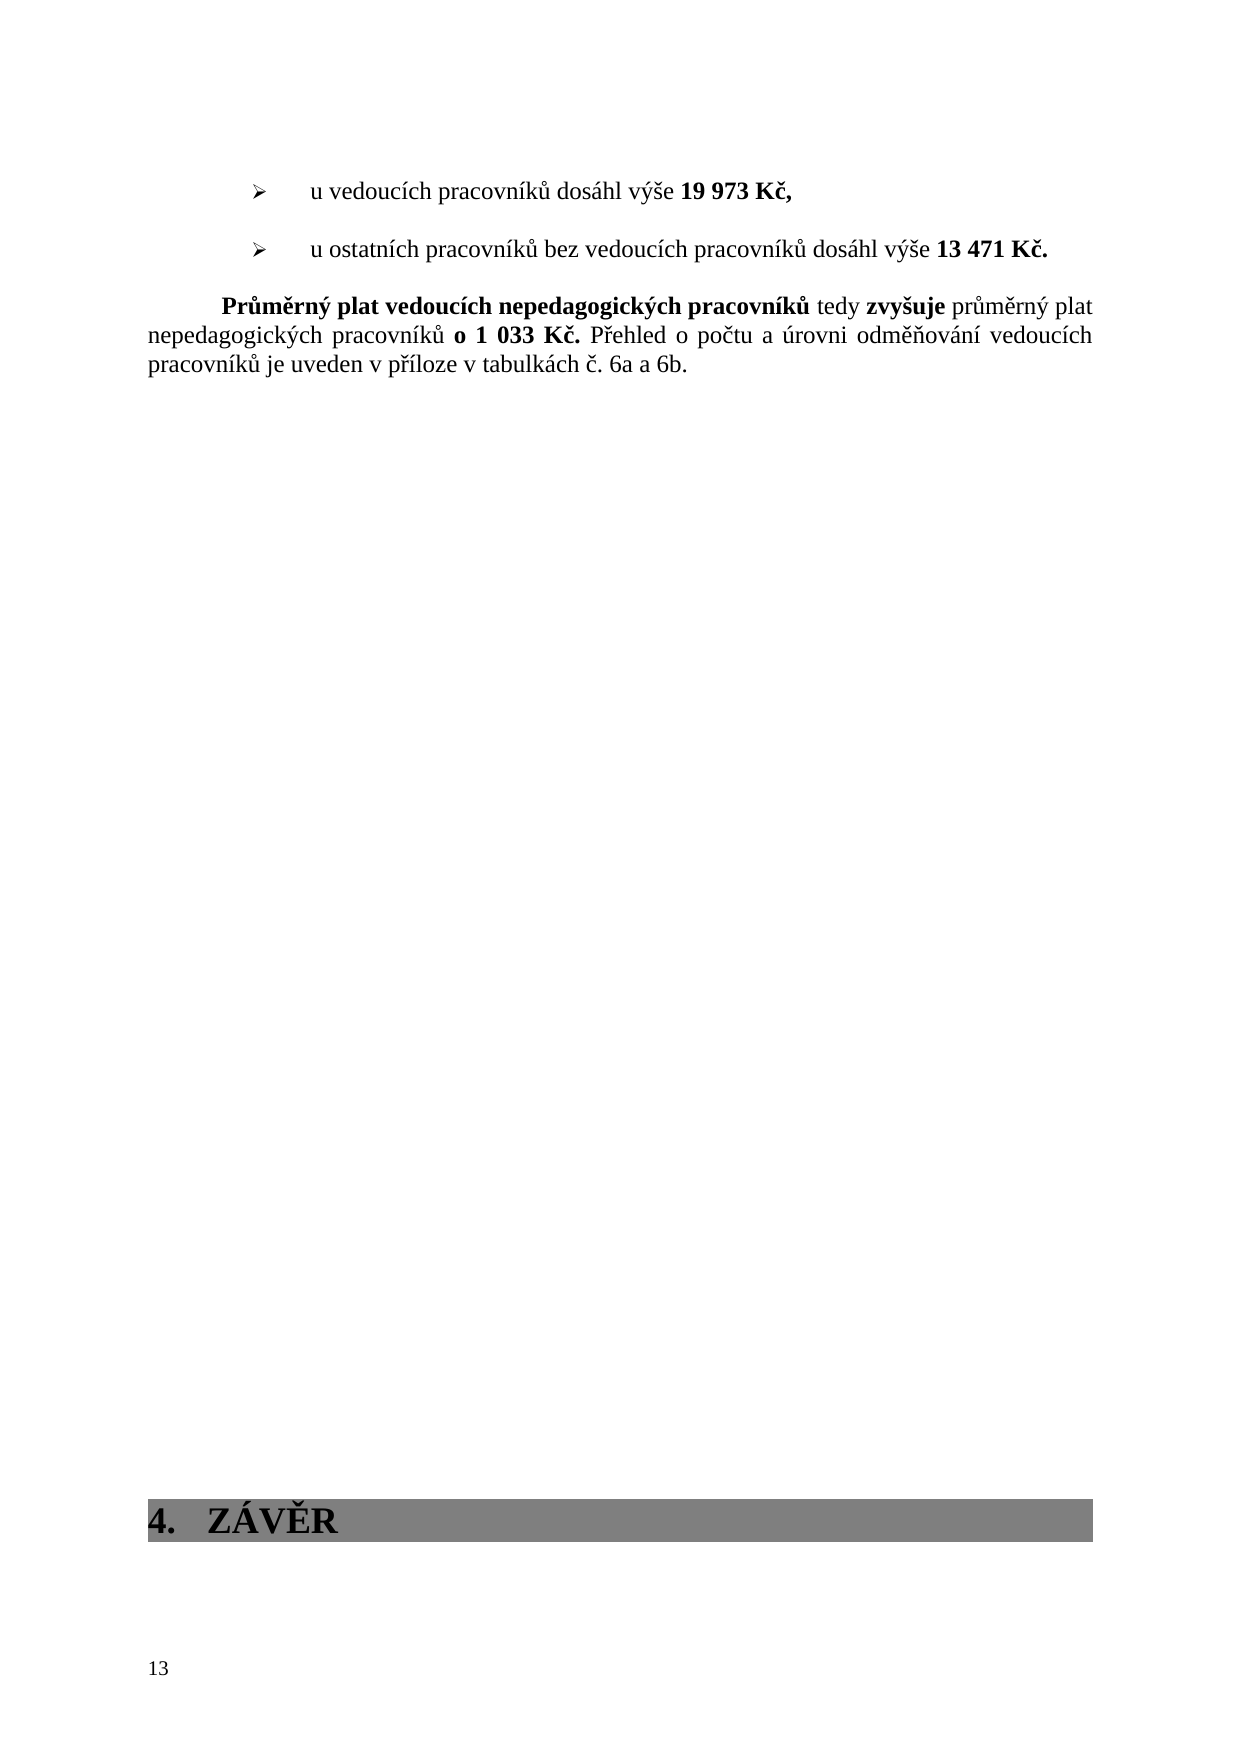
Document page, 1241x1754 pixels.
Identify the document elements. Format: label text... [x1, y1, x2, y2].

list u vedoucích pracovníků dosáhl výše 19 973 Kč, [251, 176, 1093, 205]
text Průměrný plat vedoucích nepedagogických pracovníků tedy zvyšuje průměrný plat nepedagogických pracovníků o 1 033 Kč. Přehled o počtu a úrovni odměňování vedoucích pracovníků je uveden v příloze v tabulkách č. 6a a 6b. [148, 291, 1093, 378]
list u ostatních pracovníků bez vedoucích pracovníků dosáhl výše 13 471 Kč. [251, 234, 1093, 263]
text 4. ZÁVĚR [148, 1499, 1093, 1542]
